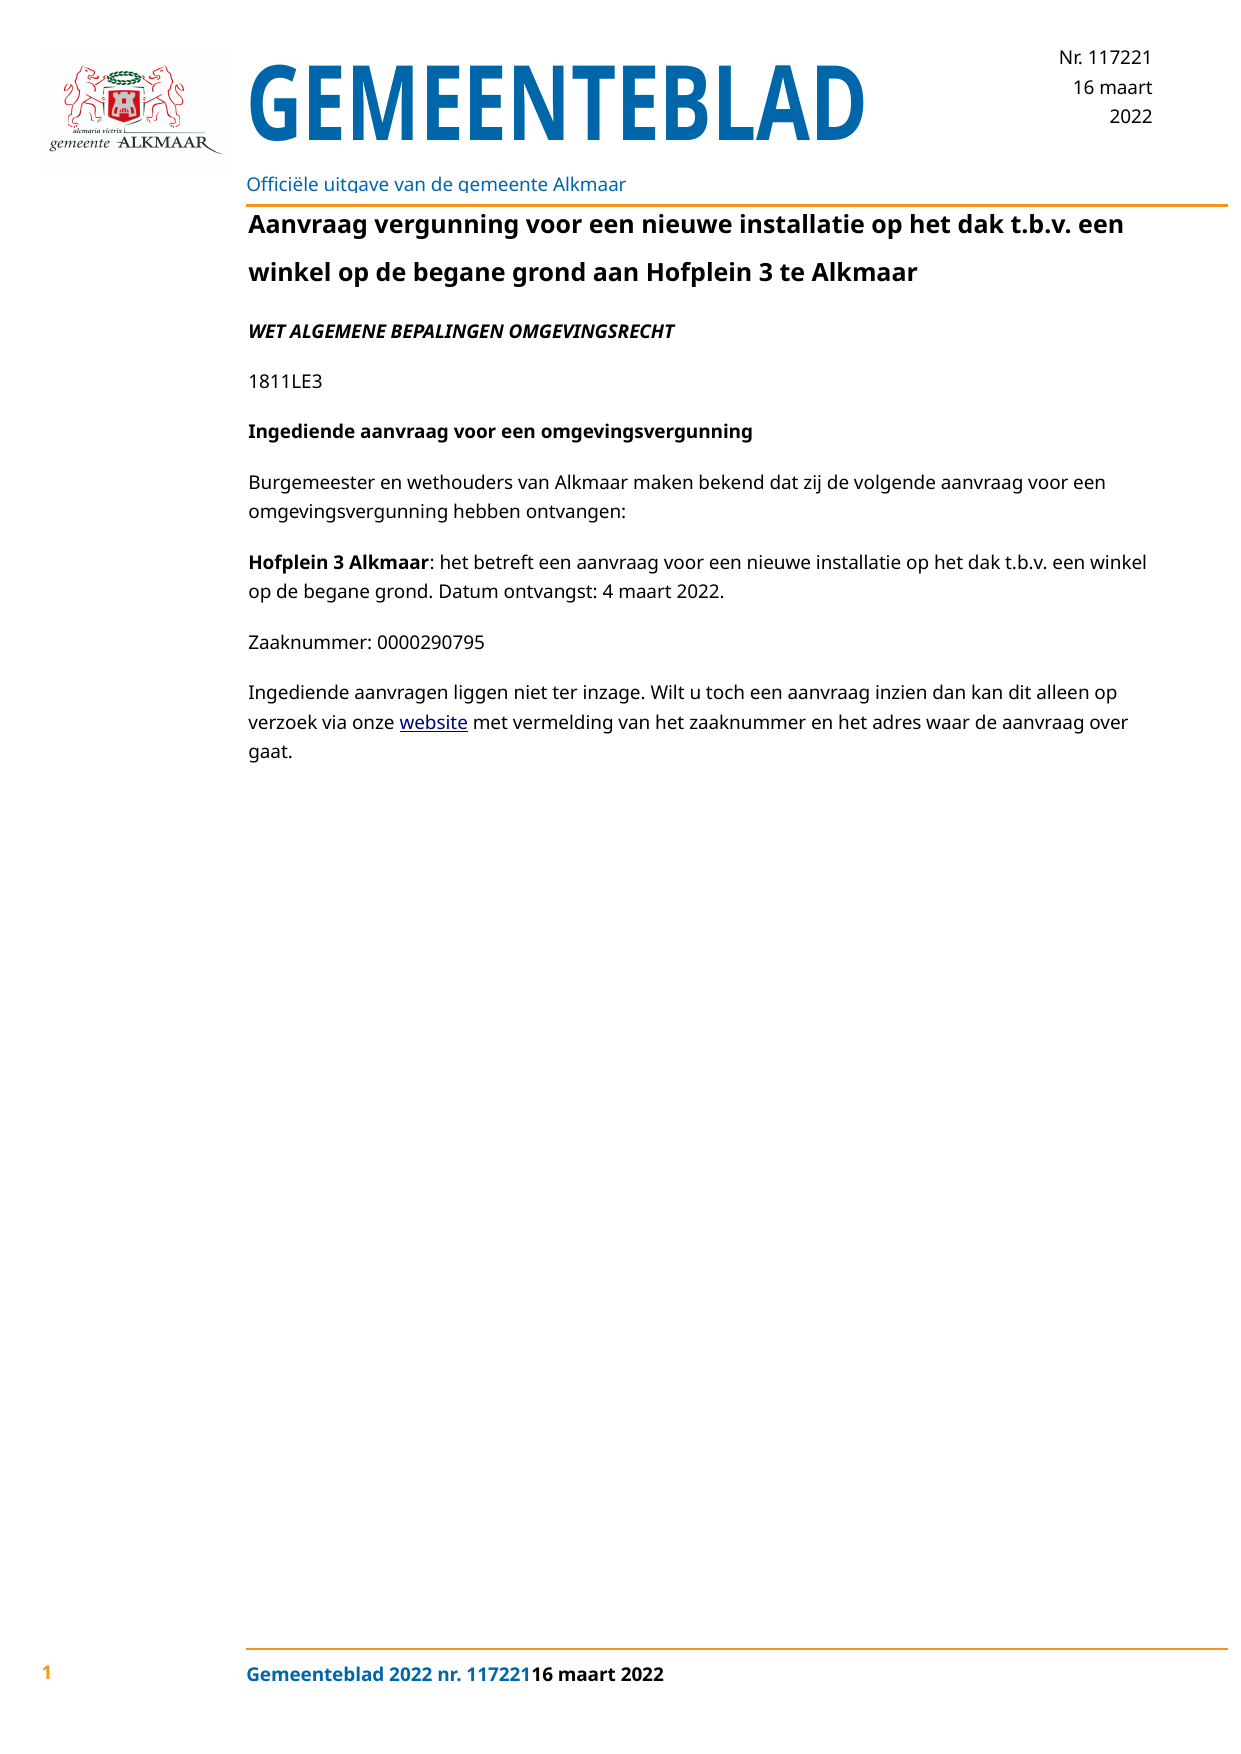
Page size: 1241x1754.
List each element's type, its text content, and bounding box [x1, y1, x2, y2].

text Zaaknummer: 0000290795 [248, 629, 1152, 655]
text Ingediende aanvraag voor een omgevingsvergunning [248, 419, 1152, 444]
text Hofplein 3 Alkmaar: het betreft een aanvraag voor een nieuwe installatie op het dak t.b.v. een winkel op de begane grond. Datum ontvangst: 4 maart 2022. [248, 549, 1152, 604]
text Aanvraag vergunning voor een nieuwe installatie op het dak t.b.v. een winkel op de begane grond aan Hofplein 3 te Alkmaar [248, 207, 1152, 288]
text WET ALGEMENE BEPALINGEN OMGEVINGSRECHT [248, 318, 1152, 344]
text 1811LE3 [248, 368, 1152, 394]
text Burgemeester en wethouders van Alkmaar maken bekend dat zij de volgende aanvraag voor een omgevingsvergunning hebben ontvangen: [248, 469, 1152, 524]
picture [41, 47, 231, 172]
text Ingediende aanvragen liggen niet ter inzage. Wilt u toch een aanvraag inzien dan kan dit alleen op verzoek via onze website met vermelding van het zaaknummer en het adres waar de aanvraag over gaat. [248, 679, 1152, 764]
